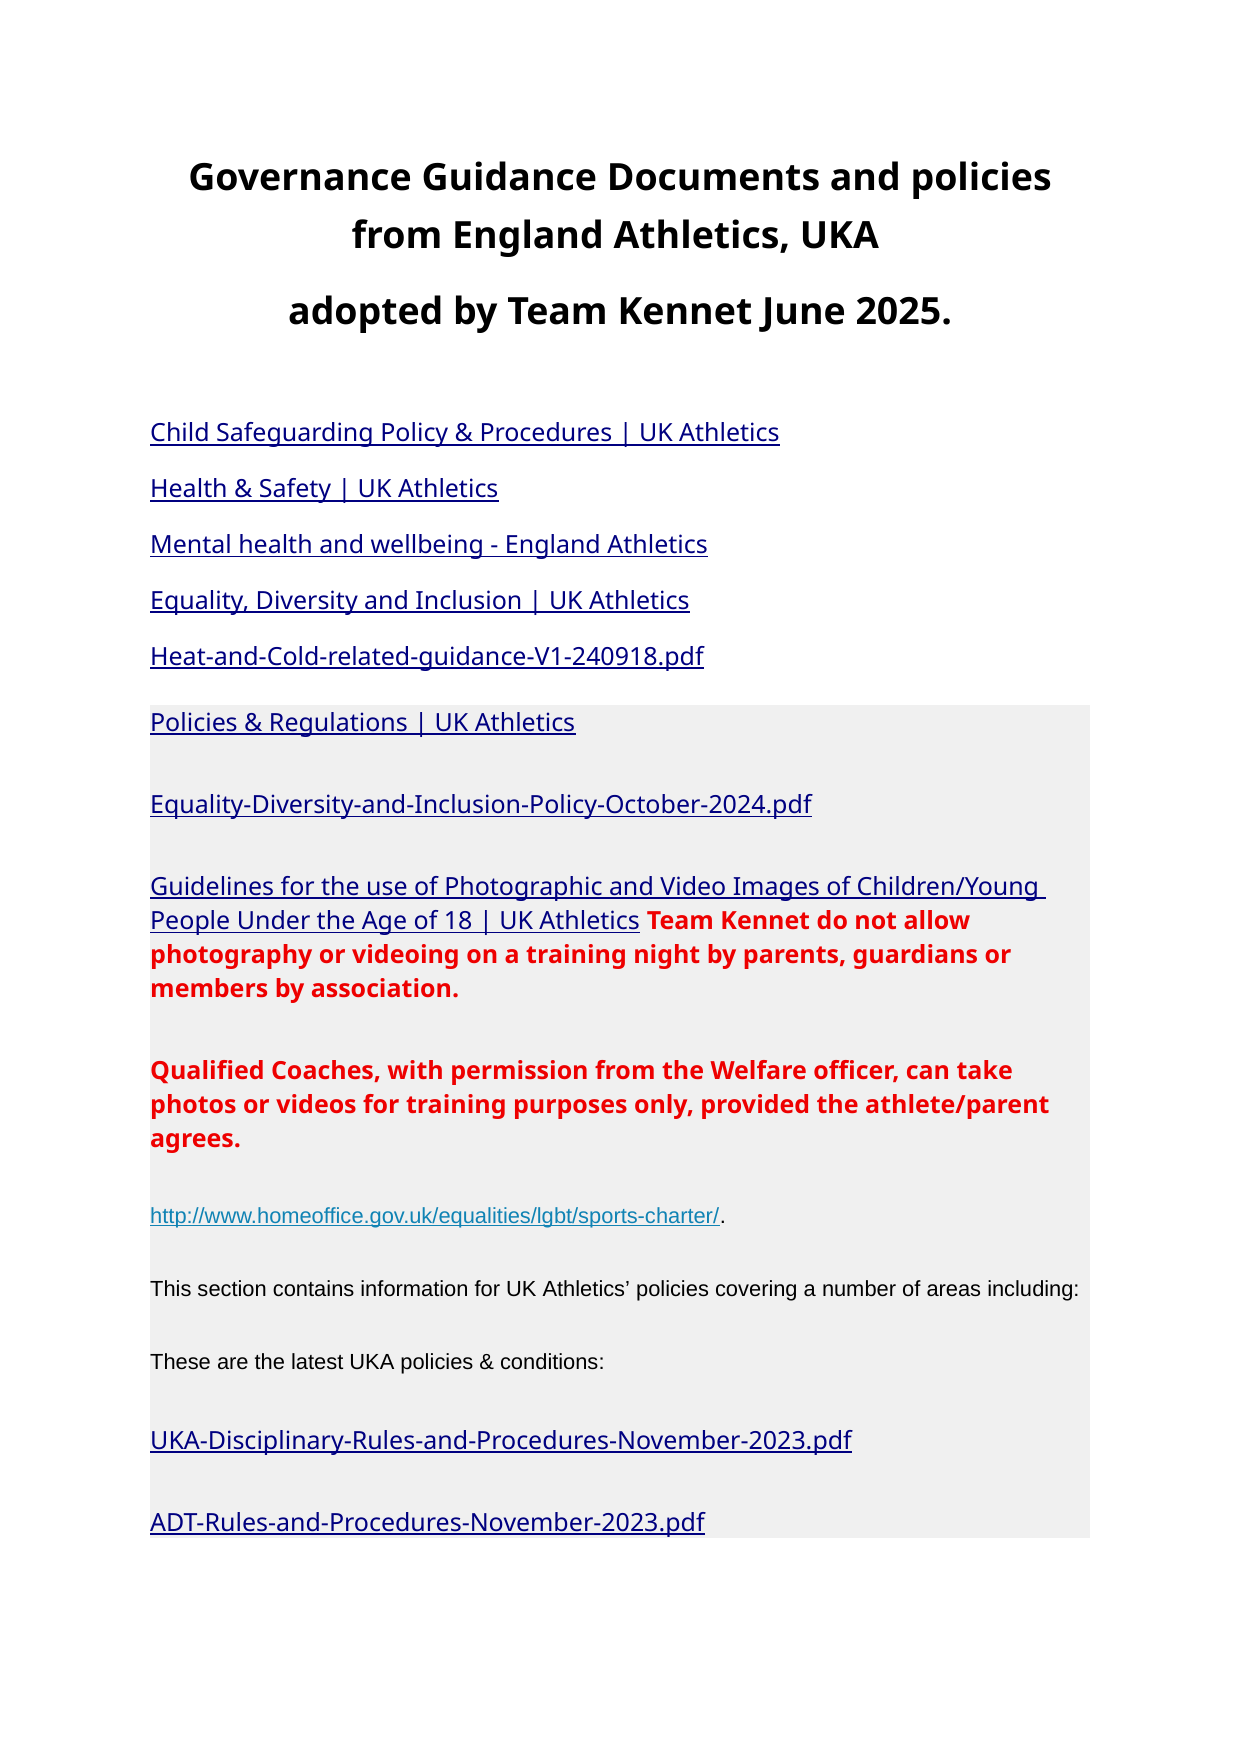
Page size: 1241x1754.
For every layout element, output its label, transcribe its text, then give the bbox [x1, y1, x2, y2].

text Child Safeguarding Policy & Procedures | UK Athletics [150, 415, 1090, 449]
text Heat-and-Cold-related-guidance-V1-240918.pdf [150, 638, 1090, 672]
text http://www.homeoffice.gov.uk/equalities/lgbt/sports-charter/. [150, 1203, 1090, 1228]
text Guidelines for the use of Photographic and Video Images of Children/Young People Under the Age of 18 | UK Athletics Team Kennet do not allow photography or videoing on a training night by parents, guardians or members by association. [150, 869, 1090, 1005]
text Mental health and wellbeing - England Athletics [150, 527, 1090, 561]
text This section contains information for UK Athletics’ policies covering a number of areas including: [150, 1276, 1090, 1301]
text Health & Safety | UK Athletics [150, 471, 1090, 505]
text Qualified Coaches, with permission from the Welfare officer, can take photos or videos for training purposes only, provided the athlete/parent agrees. [150, 1053, 1090, 1155]
text adopted by Team Kennet June 2025. [150, 284, 1090, 335]
text ADT-Rules-and-Procedures-November-2023.pdf [150, 1504, 1090, 1538]
text Equality, Diversity and Inclusion | UK Athletics [150, 583, 1090, 617]
text Governance Guidance Documents and policies from England Athletics, UKA [150, 150, 1090, 260]
text UKA-Disciplinary-Rules-and-Procedures-November-2023.pdf [150, 1422, 1090, 1456]
text Equality-Diversity-and-Inclusion-Policy-October-2024.pdf [150, 787, 1090, 821]
text Policies & Regulations | UK Athletics [150, 705, 1090, 739]
text These are the latest UKA policies & conditions: [150, 1349, 1090, 1374]
